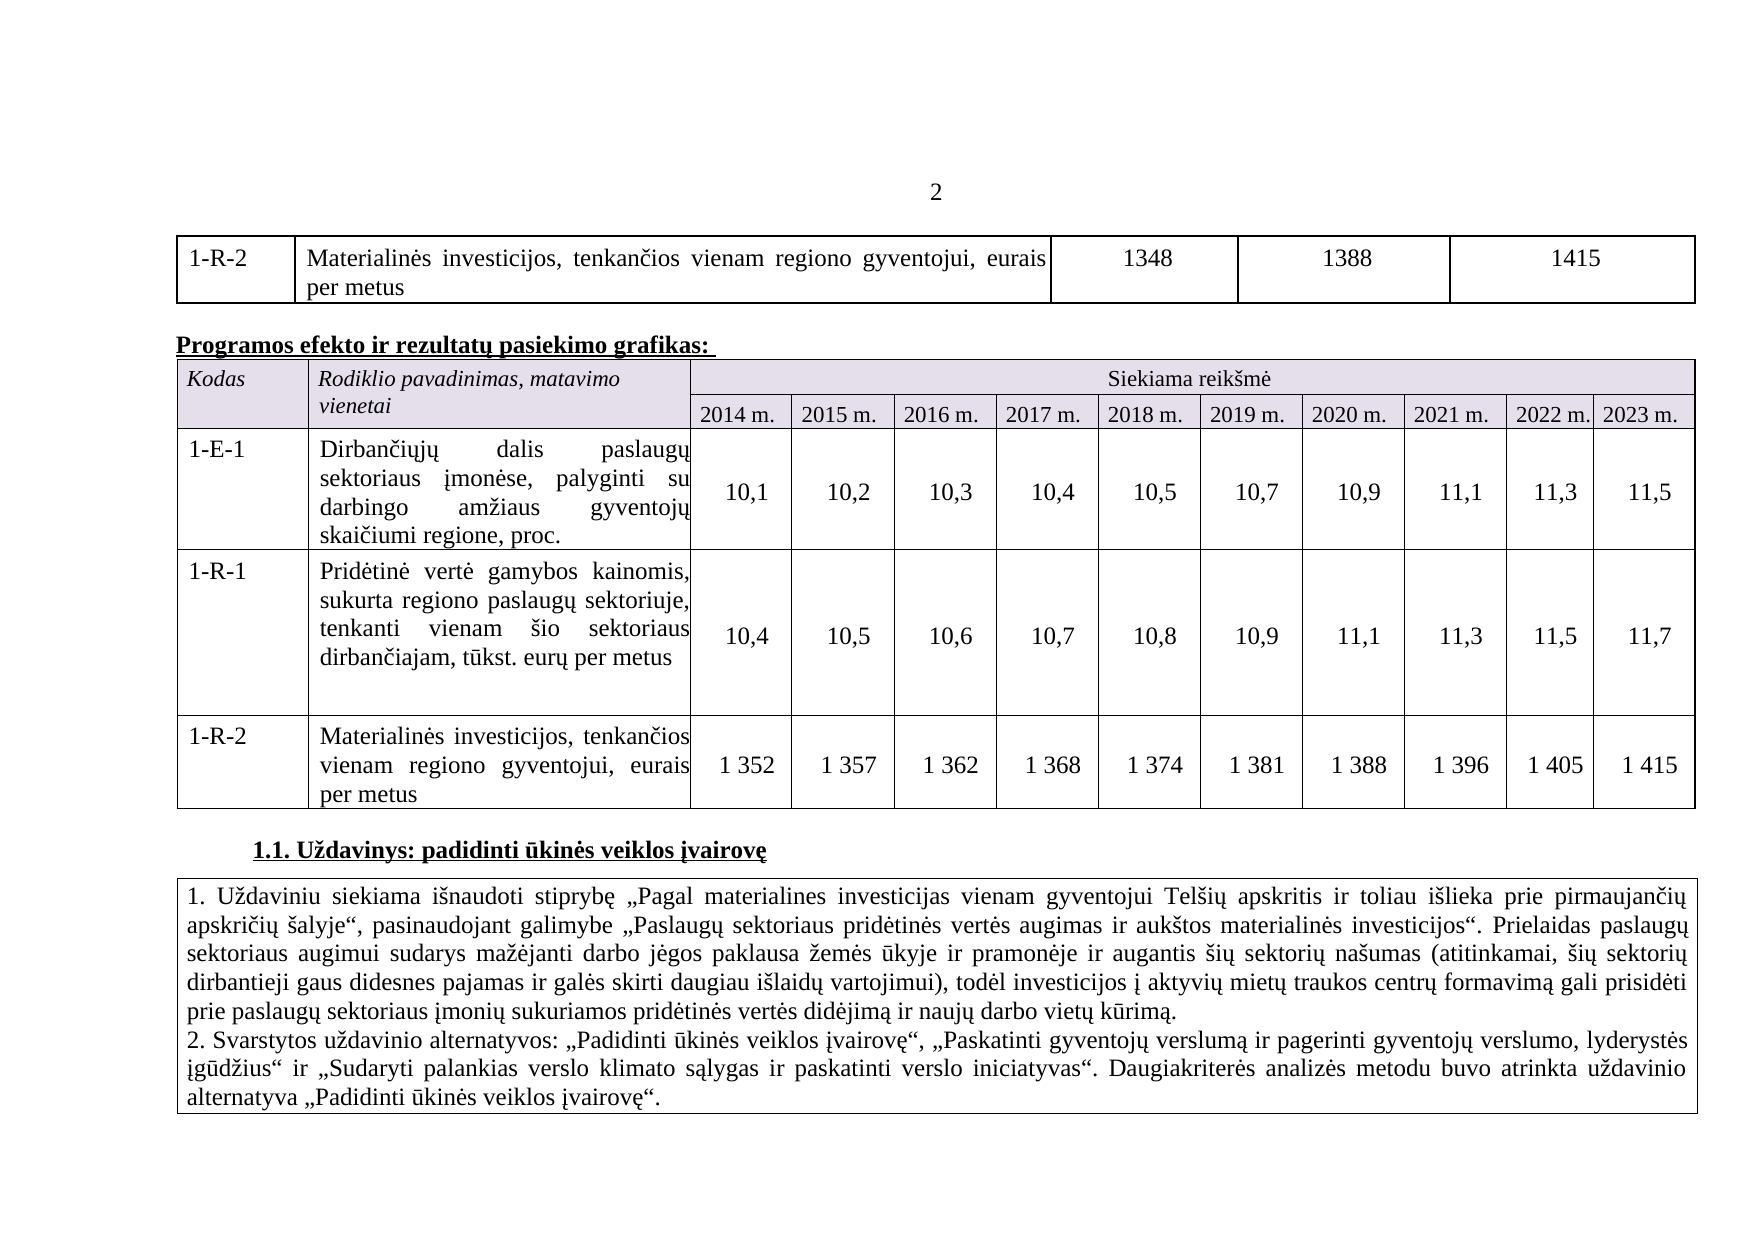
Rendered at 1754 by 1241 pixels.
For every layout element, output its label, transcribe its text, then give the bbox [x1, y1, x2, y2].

table_cell 1-R-2 [178, 237, 294, 302]
table_header [894, 360, 996, 394]
table_cell Materialinės investicijos, tenkančios vienam regiono gyventojui, eurais per metus [296, 237, 1050, 302]
table_cell 10,1 [691, 429, 791, 549]
table_cell 2015 m. [792, 395, 894, 428]
table_cell 1 396 [1405, 716, 1506, 807]
table_cell 2023 m. [1594, 395, 1694, 428]
table_cell 1 405 [1507, 716, 1593, 807]
table_cell Dirbančiųjų dalis paslaugų sektoriaus įmonėse, palyginti su darbingo amžiaus gyventojų skaičiumi regione, proc. [309, 429, 690, 549]
table_cell Pridėtinė vertė gamybos kainomis, sukurta regiono paslaugų sektoriuje, tenkanti vienam šio sektoriaus dirbančiajam, tūkst. eurų per metus [309, 550, 690, 714]
table_cell 11,7 [1594, 550, 1694, 714]
table_header Kodas [178, 360, 308, 428]
text 2. Svarstytos uždavinio alternatyvos: „Padidinti ūkinės veiklos įvairovę“, „Paskatinti gyventojų verslumą ir pagerinti gyventojų verslumo, lyderystės įgūdžius“ ir „Sudaryti palankias verslo klimato sąlygas ir paskatinti verslo iniciatyvas“. Daugiakriterės analizės metodu buvo atrinkta uždavinio alternatyva „Padidinti ūkinės veiklos įvairovę“. [178, 1022, 1697, 1113]
table_header [1593, 360, 1694, 394]
text 1.1. Uždavinys: padidinti ūkinės veiklos įvairovę [177, 835, 1695, 863]
table_cell 1-R-1 [178, 550, 308, 714]
table_cell 10,9 [1201, 550, 1302, 714]
table_cell 10,4 [691, 550, 791, 714]
table_header [1302, 360, 1404, 394]
table_header Siekiama reikšmė [1098, 360, 1302, 394]
table_cell 1-E-1 [178, 429, 308, 549]
table_cell 1 374 [1099, 716, 1200, 807]
table_cell 10,3 [895, 429, 996, 549]
table_cell 2021 m. [1405, 395, 1506, 428]
table_cell 1415 [1451, 237, 1694, 302]
table_cell 1 357 [792, 716, 894, 807]
table_cell 1-R-2 [178, 716, 308, 807]
table_cell 10,5 [792, 550, 894, 714]
table_cell Materialinės investicijos, tenkančios vienam regiono gyventojui, eurais per metus [309, 716, 690, 807]
table_cell 1 362 [895, 716, 996, 807]
table_cell 2014 m. [691, 395, 791, 428]
table_header [996, 360, 1098, 394]
table_header [1404, 360, 1506, 394]
table_cell 11,5 [1507, 550, 1593, 714]
table_cell 2017 m. [997, 395, 1098, 428]
table_cell 10,7 [997, 550, 1098, 714]
table_cell 1 415 [1594, 716, 1694, 807]
table_header Rodiklio pavadinimas, matavimo vienetai [309, 360, 690, 428]
text Programos efekto ir rezultatų pasiekimo grafikas: [176, 330, 1742, 359]
table_cell 2016 m. [895, 395, 996, 428]
table_cell 11,3 [1507, 429, 1593, 549]
table_cell 10,6 [895, 550, 996, 714]
table_cell 10,5 [1099, 429, 1200, 549]
table_cell 10,4 [997, 429, 1098, 549]
table_cell 1 388 [1303, 716, 1404, 807]
table_header [691, 360, 894, 394]
table_cell 10,8 [1099, 550, 1200, 714]
table_cell 2020 m. [1303, 395, 1404, 428]
table_cell 2019 m. [1201, 395, 1302, 428]
table_cell 10,2 [792, 429, 894, 549]
table_cell 1 352 [691, 716, 791, 807]
table_cell 2022 m. [1507, 395, 1593, 428]
table_cell 11,5 [1594, 429, 1694, 549]
table_cell 10,7 [1201, 429, 1302, 549]
table_cell 1 368 [997, 716, 1098, 807]
table_cell 11,1 [1405, 429, 1506, 549]
text 1. Uždaviniu siekiama išnaudoti stiprybę „Pagal materialines investicijas vienam gyventojui Telšių apskritis ir toliau išlieka prie pirmaujančių apskričių šalyje“, pasinaudojant galimybe „Paslaugų sektoriaus pridėtinės vertės augimas ir aukštos materialinės investicijos“. Prielaidas paslaugų sektoriaus augimui sudarys mažėjanti darbo jėgos paklausa žemės ūkyje ir pramonėje ir augantis šių sektorių našumas (atitinkamai, šių sektorių dirbantieji gaus didesnes pajamas ir galės skirti daugiau išlaidų vartojimui), todėl investicijos į aktyvių mietų traukos centrų formavimą gali prisidėti prie paslaugų sektoriaus įmonių sukuriamos pridėtinės vertės didėjimą ir naujų darbo vietų kūrimą. [178, 879, 1697, 1022]
table_cell 1348 [1052, 237, 1237, 302]
table_cell 1388 [1239, 237, 1449, 302]
table_cell 11,1 [1303, 550, 1404, 714]
table_cell 1 381 [1201, 716, 1302, 807]
table_cell 10,9 [1303, 429, 1404, 549]
table_cell 2018 m. [1099, 395, 1200, 428]
table_cell 11,3 [1405, 550, 1506, 714]
table_header [1506, 360, 1593, 394]
